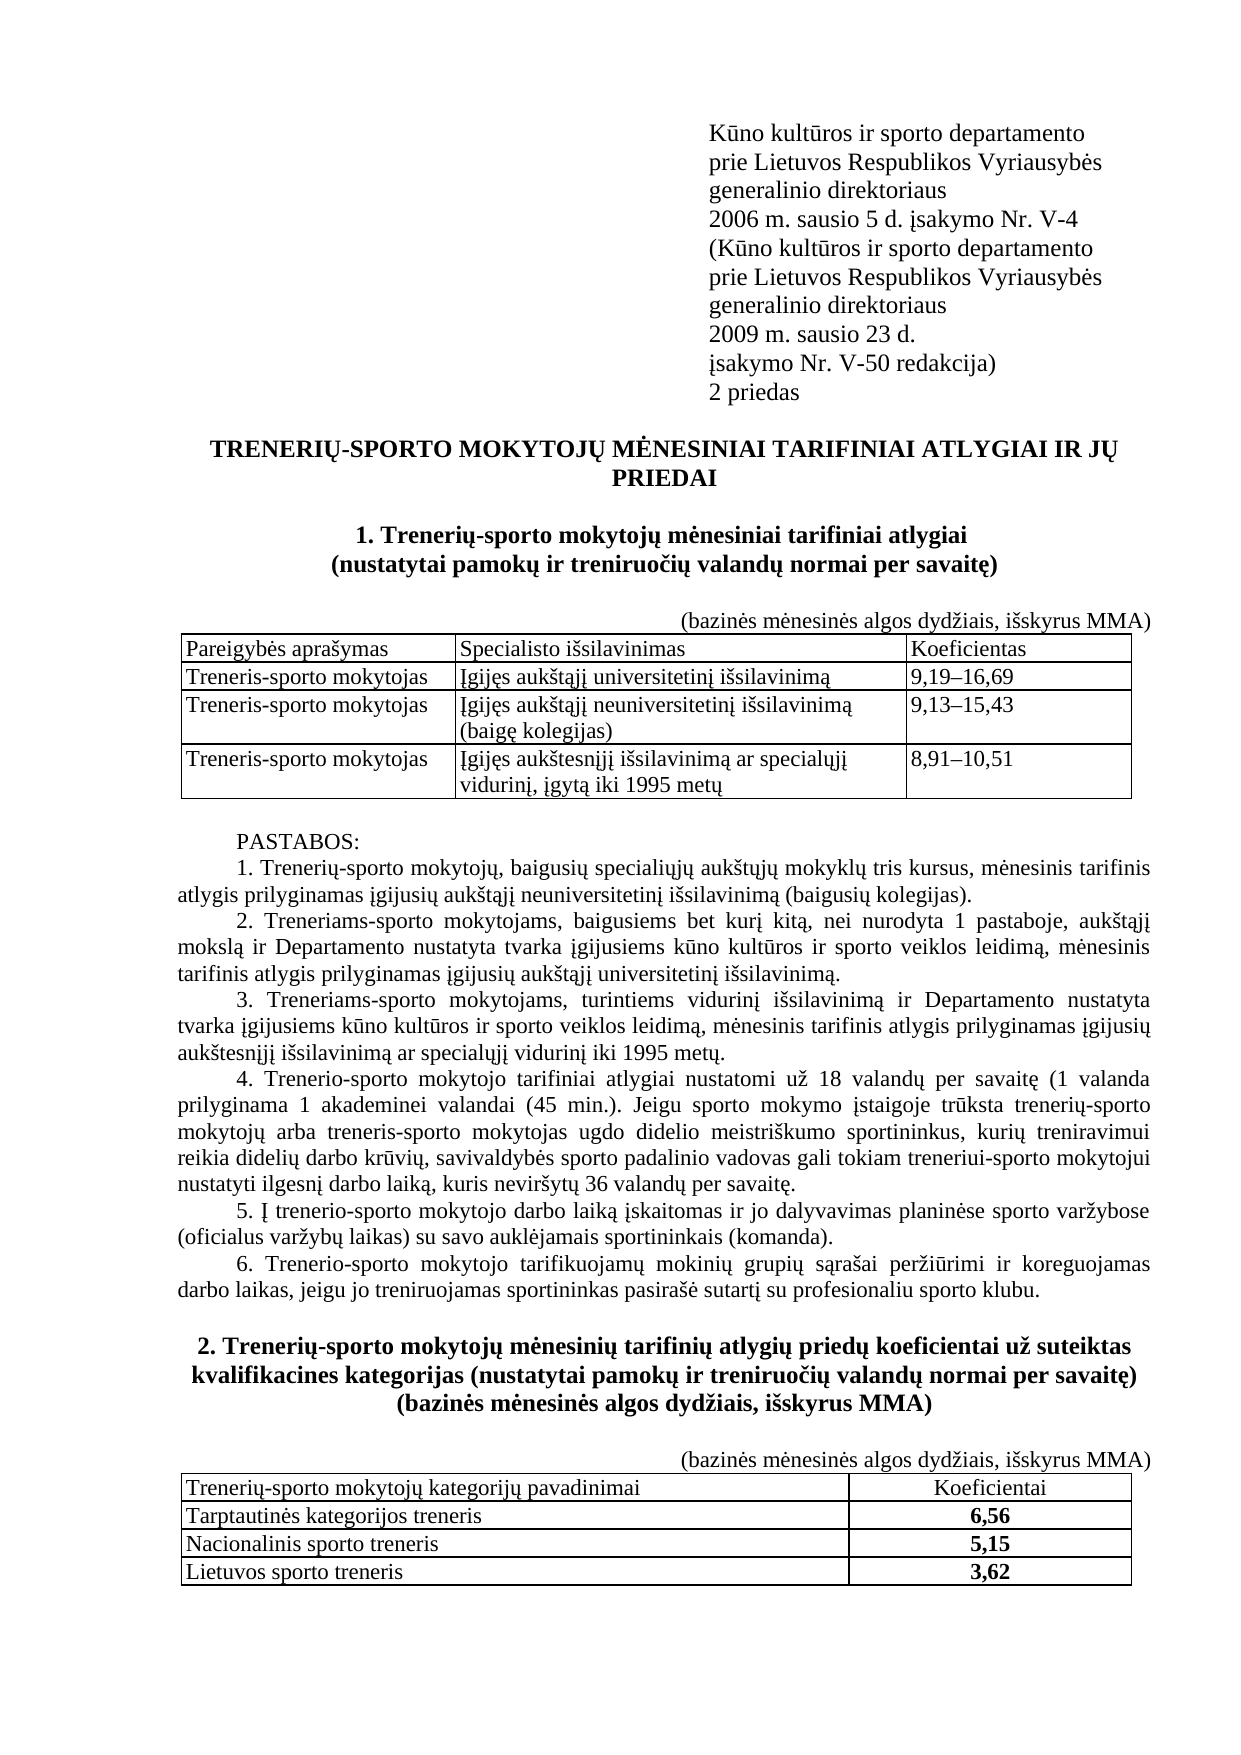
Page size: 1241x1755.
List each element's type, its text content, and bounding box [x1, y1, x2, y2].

table_cell Treneris-sporto mokytojas [182, 745, 455, 798]
table_cell Įgijęs aukštąjį neuniversitetinį išsilavinimą (baigę kolegijas) [456, 691, 906, 743]
text 6. Trenerio-sporto mokytojo tarifikuojamų mokinių grupių sąrašai peržiūrimi ir koreguojamas darbo laikas, jeigu jo treniruojamas sportininkas pasirašė sutartį su profesionaliu sporto klubu. [177, 1249, 1152, 1302]
text Kūno kultūros ir sporto departamento [177, 118, 1152, 147]
table_cell Įgijęs aukštesnįjį išsilavinimą ar specialųjį vidurinį, įgytą iki 1995 metų [456, 745, 906, 798]
text 2. Treneriams-sporto mokytojams, baigusiems bet kurį kitą, nei nurodyta 1 pastaboje, aukštąjį mokslą ir Departamento nustatyta tvarka įgijusiems kūno kultūros ir sporto veiklos leidimą, mėnesinis tarifinis atlygis prilyginamas įgijusių aukštąjį universitetinį išsilavinimą. [177, 907, 1152, 986]
table_cell Įgijęs aukštąjį universitetinį išsilavinimą [456, 663, 906, 689]
table_cell 9,13–15,43 [907, 691, 1131, 743]
table_cell 8,91–10,51 [907, 745, 1131, 798]
text 3. Treneriams-sporto mokytojams, turintiems vidurinį išsilavinimą ir Departamento nustatyta tvarka įgijusiems kūno kultūros ir sporto veiklos leidimą, mėnesinis tarifinis atlygis prilyginamas įgijusių aukštesnįjį išsilavinimą ar specialųjį vidurinį iki 1995 metų. [177, 986, 1152, 1065]
table_header Trenerių-sporto mokytojų kategorijų pavadinimai [182, 1474, 848, 1500]
table_cell Lietuvos sporto treneris [182, 1558, 848, 1584]
table_header Pareigybės aprašymas [182, 635, 455, 661]
table_header Koeficientai [850, 1474, 1131, 1500]
table_cell 6,56 [850, 1502, 1131, 1528]
text generalinio direktoriaus [177, 291, 1152, 319]
table_cell 5,15 [850, 1530, 1131, 1556]
text prie Lietuvos Respublikos Vyriausybės [177, 262, 1152, 291]
text 2009 m. sausio 23 d. [177, 319, 1152, 348]
table_cell Treneris-sporto mokytojas [182, 691, 455, 743]
table_cell 3,62 [850, 1558, 1131, 1584]
text generalinio direktoriaus [177, 176, 1152, 204]
text 5. Į trenerio-sporto mokytojo darbo laiką įskaitomas ir jo dalyvavimas planinėse sporto varžybose (oficialus varžybų laikas) su savo auklėjamais sportininkais (komanda). [177, 1197, 1152, 1249]
text PASTABOS: [177, 828, 1152, 854]
table_cell Treneris-sporto mokytojas [182, 663, 455, 689]
text (Kūno kultūros ir sporto departamento [177, 233, 1152, 262]
table_cell 9,19–16,69 [907, 663, 1131, 689]
text 1. Trenerių-sporto mokytojų, baigusių specialiųjų aukštųjų mokyklų tris kursus, mėnesinis tarifinis atlygis prilyginamas įgijusių aukštąjį neuniversitetinį išsilavinimą (baigusių kolegijas). [177, 854, 1152, 907]
text prie Lietuvos Respublikos Vyriausybės [177, 147, 1152, 176]
text 2. Trenerių-sporto mokytojų mėnesinių tarifinių atlygių priedų koeficientai už suteiktas kvalifikacines kategorijas (nustatytai pamokų ir treniruočių valandų normai per savaitę) (bazinės mėnesinės algos dydžiais, išskyrus MMA) [177, 1331, 1152, 1417]
text (bazinės mėnesinės algos dydžiais, išskyrus MMA) [177, 1446, 1152, 1472]
text 2 priedas [177, 377, 1152, 406]
table_cell Nacionalinis sporto treneris [182, 1530, 848, 1556]
table_header Specialisto išsilavinimas [456, 635, 906, 661]
table_header Koeficientas [907, 635, 1131, 661]
text 1. Trenerių-sporto mokytojų mėnesiniai tarifiniai atlygiai (nustatytai pamokų ir treniruočių valandų normai per savaitę) [177, 521, 1152, 578]
text 4. Trenerio-sporto mokytojo tarifiniai atlygiai nustatomi už 18 valandų per savaitę (1 valanda prilyginama 1 akademinei valandai (45 min.). Jeigu sporto mokymo įstaigoje trūksta trenerių-sporto mokytojų arba treneris-sporto mokytojas ugdo didelio meistriškumo sportininkus, kurių treniravimui reikia didelių darbo krūvių, savivaldybės sporto padalinio vadovas gali tokiam treneriui-sporto mokytojui nustatyti ilgesnį darbo laiką, kuris neviršytų 36 valandų per savaitę. [177, 1065, 1152, 1197]
text TRENERIŲ-SPORTO MOKYTOJŲ MĖNESINIAI TARIFINIAI ATLYGIAI IR JŲ PRIEDAI [177, 434, 1152, 492]
text (bazinės mėnesinės algos dydžiais, išskyrus MMA) [177, 607, 1152, 633]
text 2006 m. sausio 5 d. įsakymo Nr. V-4 [177, 204, 1152, 233]
text įsakymo Nr. V-50 redakcija) [177, 348, 1152, 377]
table_cell Tarptautinės kategorijos treneris [182, 1502, 848, 1528]
